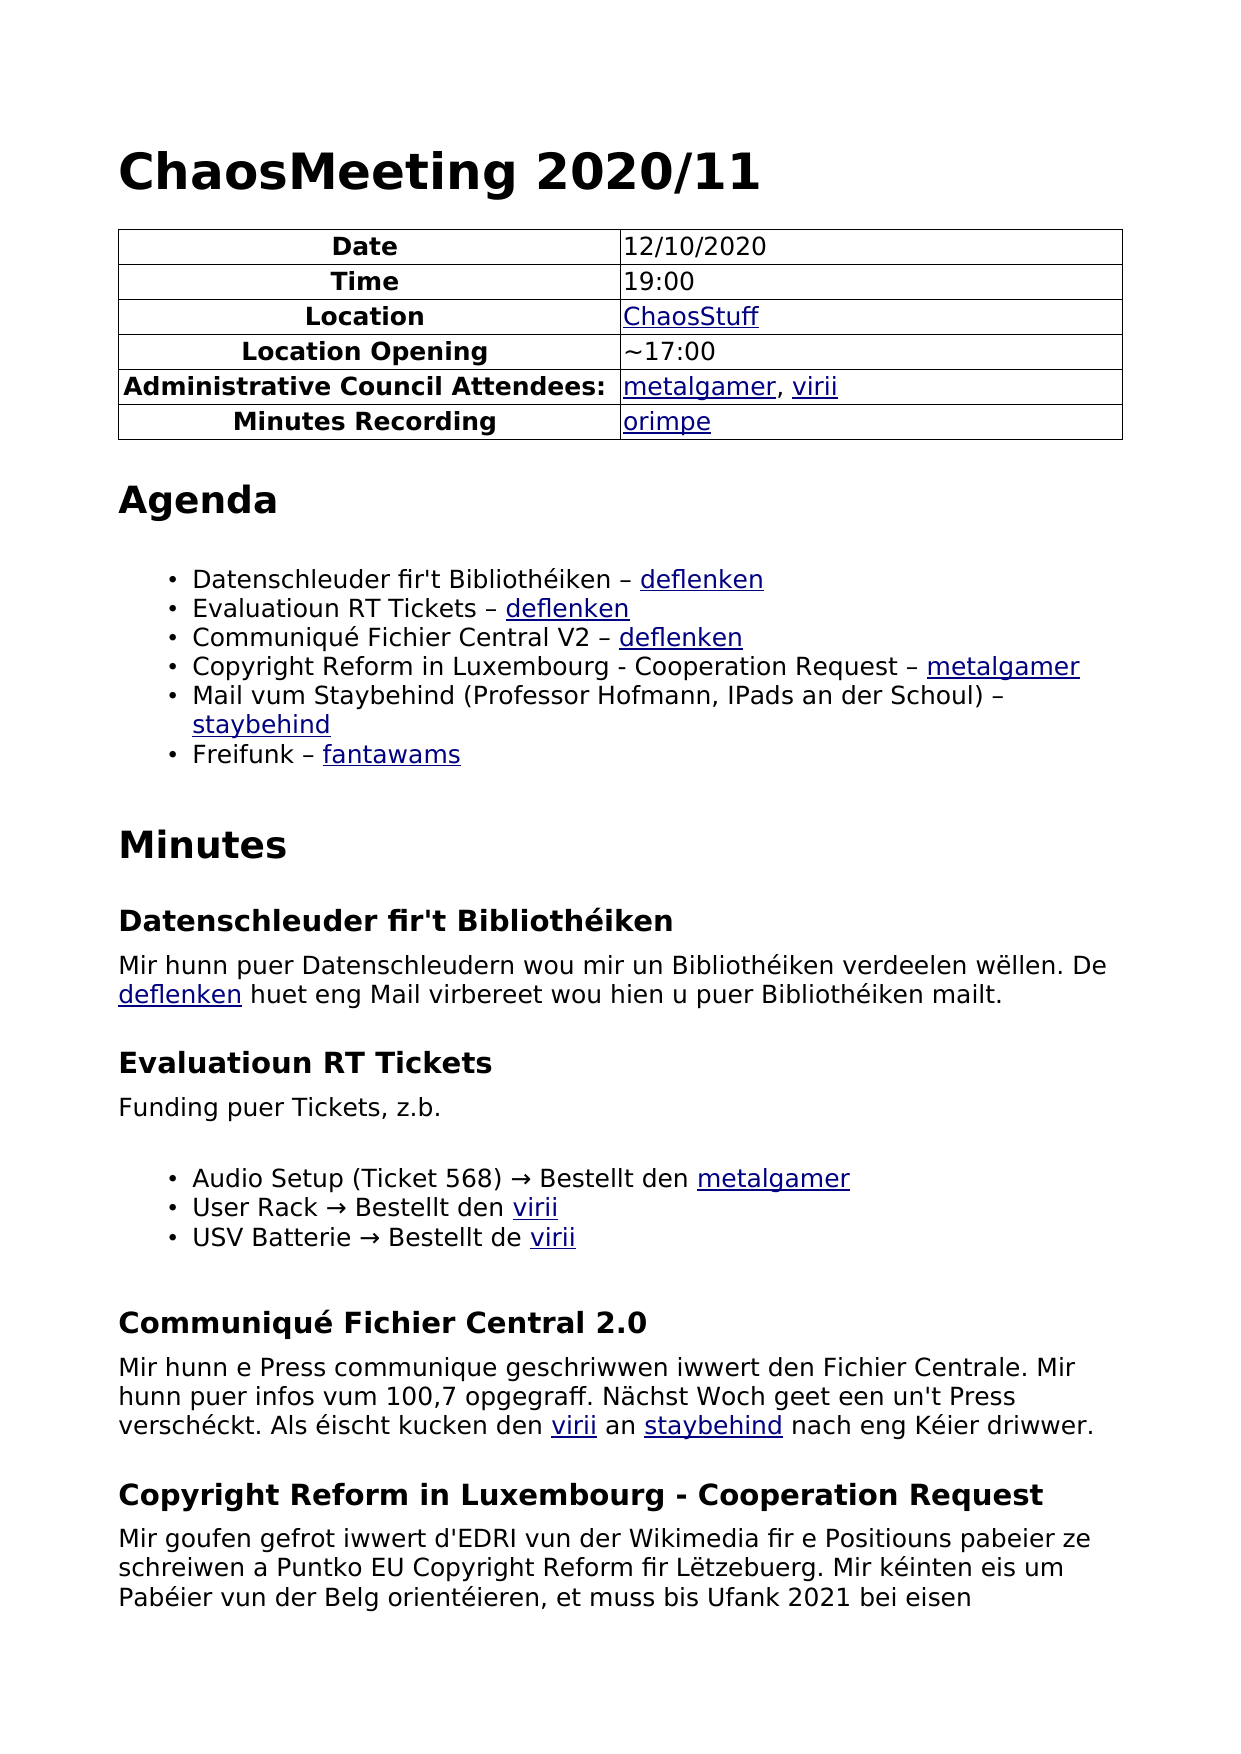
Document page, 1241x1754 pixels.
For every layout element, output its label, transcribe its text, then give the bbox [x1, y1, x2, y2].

list Evaluatioun RT Tickets – deflenken [177, 594, 1122, 623]
table_header 12/10/2020 [621, 230, 1122, 264]
table_cell Minutes Recording [119, 405, 620, 439]
table_header Date [119, 230, 620, 264]
table_cell orimpe [621, 405, 1122, 439]
list Communiqué Fichier Central V2 – deflenken [177, 623, 1122, 652]
list Audio Setup (Ticket 568) → Bestellt den metalgamer [177, 1164, 1122, 1194]
table_cell Location [119, 300, 620, 334]
subtitle Agenda [118, 479, 1122, 523]
list Mail vum Staybehind (Professor Hofmann, IPads an der Schoul) – staybehind [177, 681, 1122, 740]
list Datenschleuder fir't Bibliothéiken – deflenken [177, 565, 1122, 594]
subtitle Datenschleuder fir't Bibliothéiken [118, 904, 1122, 938]
table_cell 19:00 [621, 265, 1122, 299]
text Mir hunn e Press communique geschriwwen iwwert den Fichier Centrale. Mir hunn puer infos vum 100,7 opgegraff. Nächst Woch geet een un't Press verschéckt. Als éischt kucken den virii an staybehind nach eng Kéier driwwer. [118, 1353, 1122, 1440]
subtitle Communiqué Fichier Central 2.0 [118, 1306, 1122, 1340]
table_cell Location Opening [119, 335, 620, 369]
text Mir goufen gefrot iwwert d'EDRI vun der Wikimedia fir e Positiouns pabeier ze schreiwen a Puntko EU Copyright Reform fir Lëtzebuerg. Mir kéinten eis um Pabéier vun der Belg orientéieren, et muss bis Ufank 2021 bei eisen [118, 1524, 1122, 1612]
list Freifunk – fantawams [177, 740, 1122, 769]
text Mir hunn puer Datenschleudern wou mir un Bibliothéiken verdeelen wëllen. De deflenken huet eng Mail virbereet wou hien u puer Bibliothéiken mailt. [118, 951, 1122, 1009]
list USV Batterie → Bestellt de virii [177, 1223, 1122, 1252]
list Copyright Reform in Luxembourg - Cooperation Request – metalgamer [177, 652, 1122, 681]
table_cell metalgamer, virii [621, 370, 1122, 404]
subtitle Minutes [118, 823, 1122, 867]
table_cell Time [119, 265, 620, 299]
list User Rack → Bestellt den virii [177, 1194, 1122, 1223]
table_cell ChaosStuff [621, 300, 1122, 334]
subtitle Copyright Reform in Luxembourg - Cooperation Request [118, 1478, 1122, 1512]
table_cell ~17:00 [621, 335, 1122, 369]
subtitle ChaosMeeting 2020/11 [118, 143, 1122, 201]
text Funding puer Tickets, z.b. [118, 1093, 1122, 1122]
subtitle Evaluatioun RT Tickets [118, 1047, 1122, 1081]
table_cell Administrative Council Attendees: [119, 370, 620, 404]
